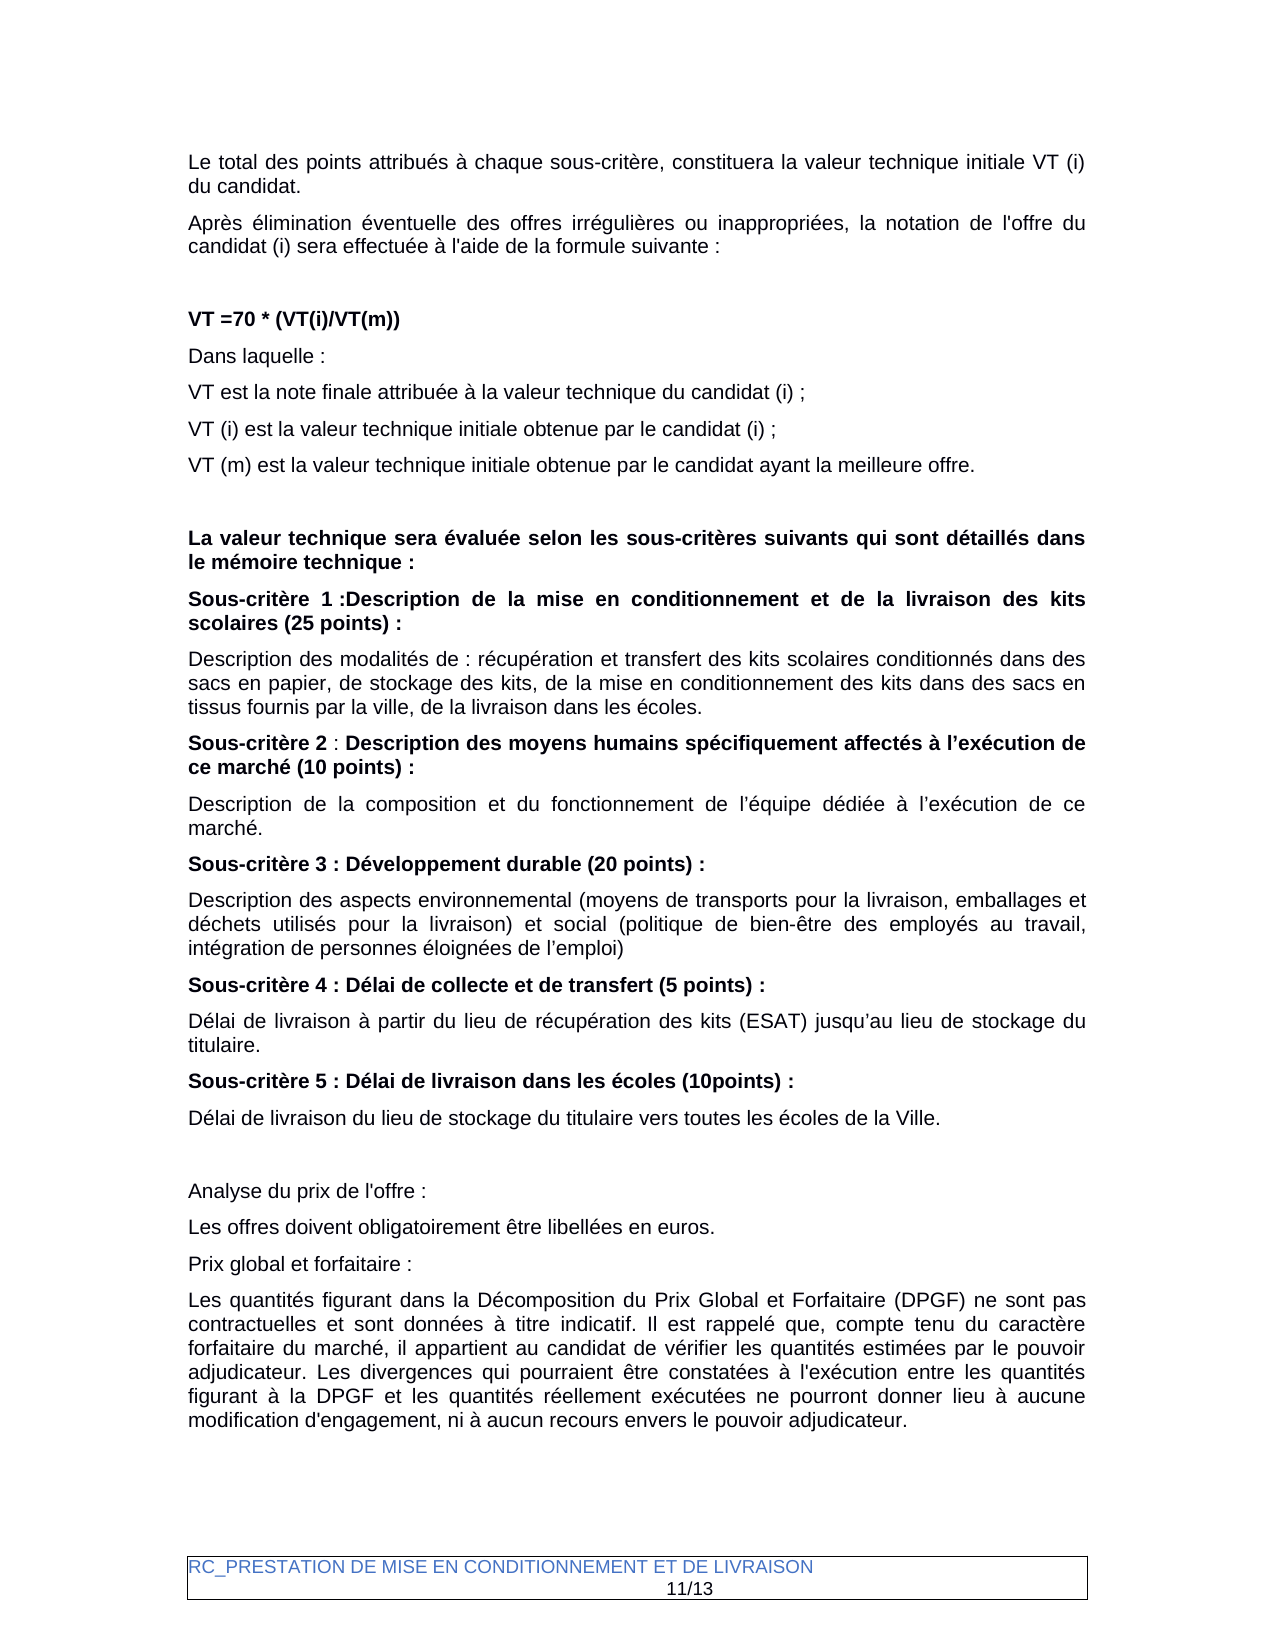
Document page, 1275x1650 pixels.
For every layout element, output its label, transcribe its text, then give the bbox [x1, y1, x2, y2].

text Description des aspects environnemental (moyens de transports pour la livraison, emballages et déchets utilisés pour la livraison) et social (politique de bien-être des employés au travail, intégration de personnes éloignées de l’emploi) [188, 888, 1087, 960]
text Analyse du prix de l'offre : [188, 1179, 1087, 1203]
text VT (i) est la valeur technique initiale obtenue par le candidat (i) ; [188, 417, 1087, 441]
text Prix global et forfaitaire : [188, 1252, 1087, 1276]
text Délai de livraison à partir du lieu de récupération des kits (ESAT) jusqu’au lieu de stockage du titulaire. [188, 1009, 1087, 1057]
text La valeur technique sera évaluée selon les sous-critères suivants qui sont détaillés dans le mémoire technique : [188, 526, 1087, 574]
text Sous-critère 5 : Délai de livraison dans les écoles (10points) : [188, 1069, 1087, 1093]
text Dans laquelle : [188, 344, 1087, 368]
text VT (m) est la valeur technique initiale obtenue par le candidat ayant la meilleure offre. [188, 453, 1087, 477]
text VT est la note finale attribuée à la valeur technique du candidat (i) ; [188, 380, 1087, 404]
text VT =70 * (VT(i)/VT(m)) [188, 307, 1087, 331]
text Délai de livraison du lieu de stockage du titulaire vers toutes les écoles de la Ville. [188, 1106, 1087, 1130]
text Le total des points attribués à chaque sous-critère, constituera la valeur technique initiale VT (i) du candidat. [188, 150, 1087, 198]
text Après élimination éventuelle des offres irrégulières ou inappropriées, la notation de l'offre du candidat (i) sera effectuée à l'aide de la formule suivante : [188, 210, 1087, 258]
text Sous-critère 3 : Développement durable (20 points) : [188, 852, 1087, 876]
text Les quantités figurant dans la Décomposition du Prix Global et Forfaitaire (DPGF) ne sont pas contractuelles et sont données à titre indicatif. Il est rappelé que, compte tenu du caractère forfaitaire du marché, il appartient au candidat de vérifier les quantités estimées par le pouvoir adjudicateur. Les divergences qui pourraient être constatées à l'exécution entre les quantités figurant à la DPGF et les quantités réellement exécutées ne pourront donner lieu à aucune modification d'engagement, ni à aucun recours envers le pouvoir adjudicateur. [188, 1288, 1087, 1432]
text Sous-critère 2 : Description des moyens humains spécifiquement affectés à l’exécution de ce marché (10 points) : [188, 731, 1087, 779]
text Description de la composition et du fonctionnement de l’équipe dédiée à l’exécution de ce marché. [188, 791, 1087, 839]
text Sous-critère 1 :Description de la mise en conditionnement et de la livraison des kits scolaires (25 points) : [188, 586, 1087, 634]
text Sous-critère 4 : Délai de collecte et de transfert (5 points) : [188, 972, 1087, 996]
text Description des modalités de : récupération et transfert des kits scolaires conditionnés dans des sacs en papier, de stockage des kits, de la mise en conditionnement des kits dans des sacs en tissus fournis par la ville, de la livraison dans les écoles. [188, 647, 1087, 719]
text Les offres doivent obligatoirement être libellées en euros. [188, 1215, 1087, 1239]
